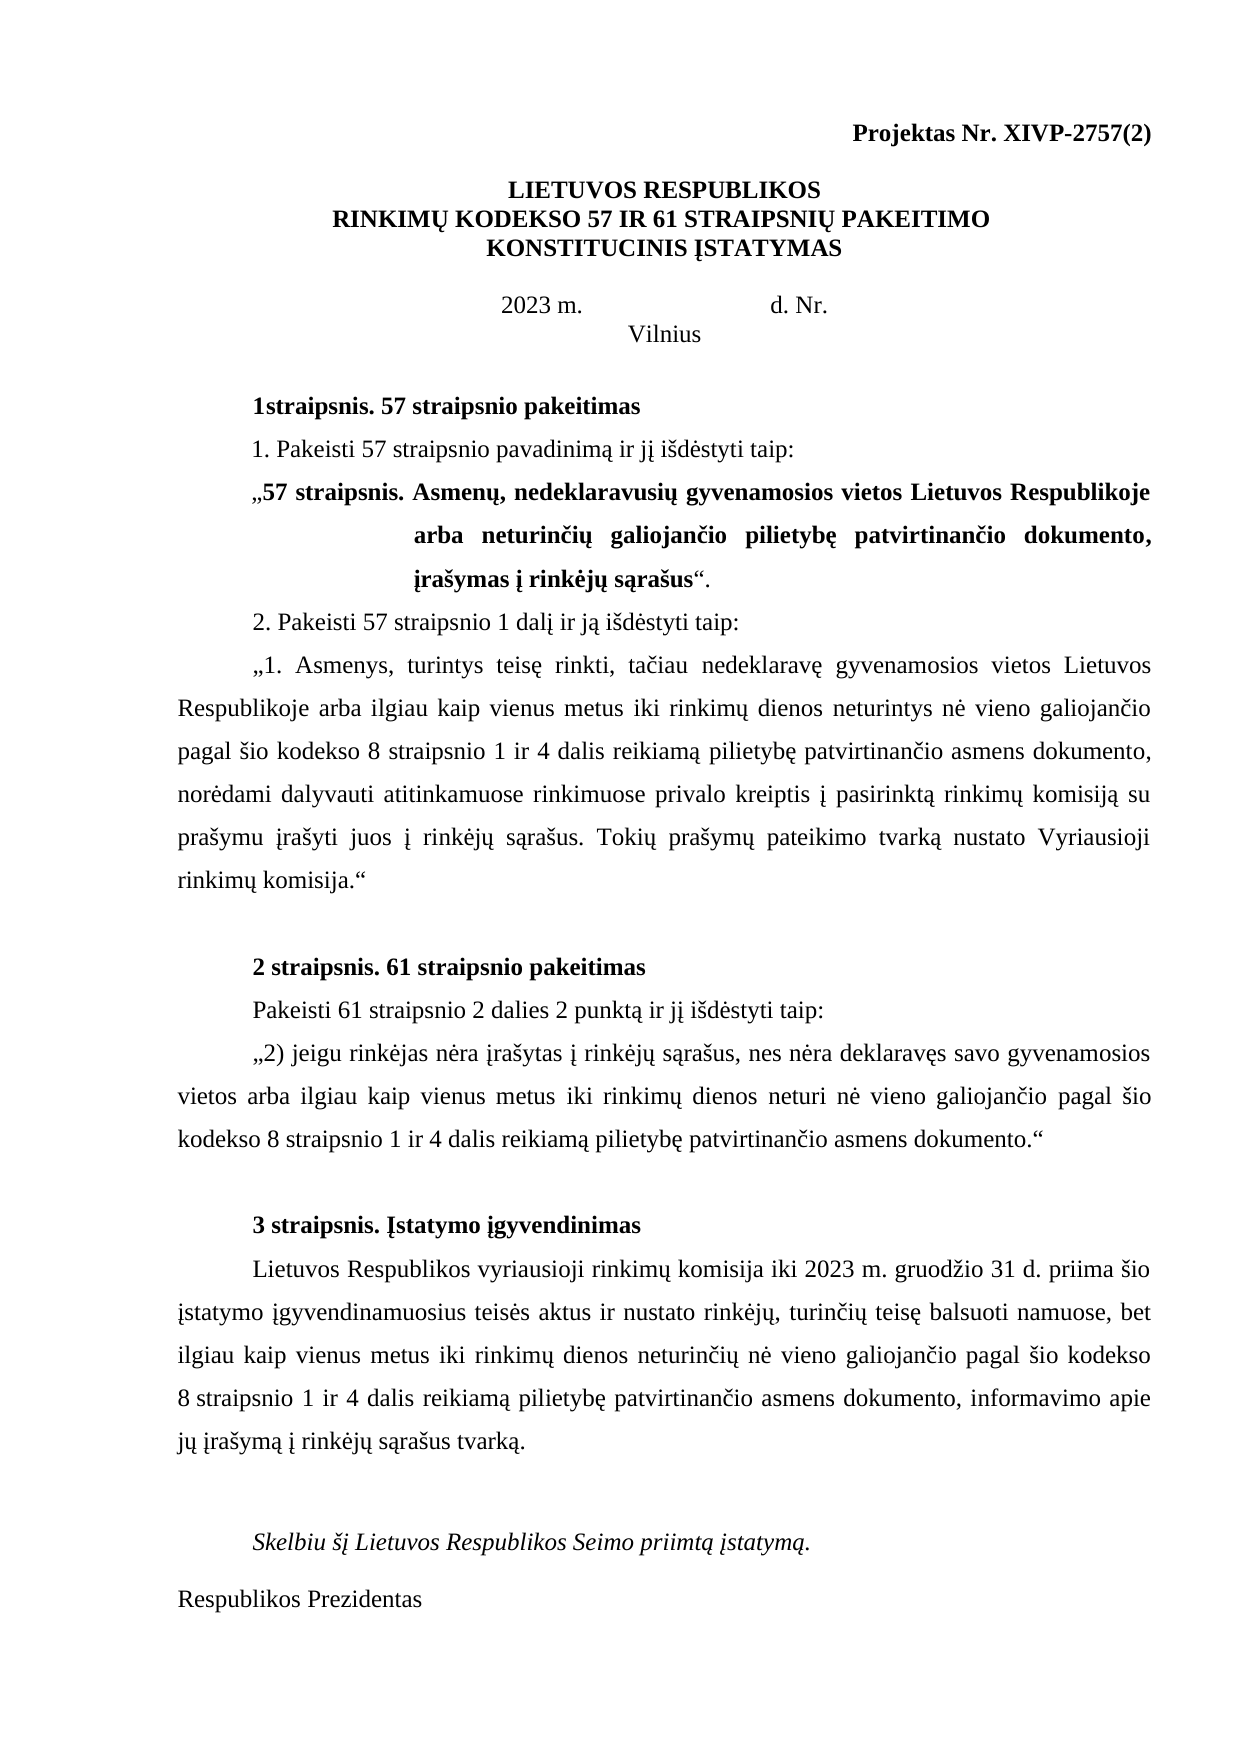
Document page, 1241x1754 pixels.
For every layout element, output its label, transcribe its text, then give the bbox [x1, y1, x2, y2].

text 1 straipsnis. 57 straipsnio pakeitimas [252, 391, 1152, 420]
text KONSTITUCINIS ĮSTATYMAS [177, 233, 1152, 262]
text Lietuvos Respublikos vyriausioji rinkimų komisija iki 2023 m. gruodžio 31 d. priima šio įstatymo įgyvendinamuosius teisės aktus ir nustato rinkėjų, turinčių teisę balsuoti namuose, bet ilgiau kaip vienus metus iki rinkimų dienos neturinčių nė vieno galiojančio pagal šio kodekso 8 straipsnio 1 ir 4 dalis reikiamą pilietybę patvirtinančio asmens dokumento, informavimo apie jų įrašymą į rinkėjų sąrašus tvarką. [177, 1254, 1152, 1455]
text RINKIMŲ KODEKSO 57 IR 61 STRAIPSNIŲ PAKEITIMO [177, 204, 1152, 233]
text 3 straipsnis. Įstatymo įgyvendinimas [177, 1211, 1152, 1239]
text Vilnius [177, 319, 1152, 348]
text LIETUVOS RESPUBLIKOS [177, 176, 1152, 204]
text 1. Pakeisti 57 straipsnio pavadinimą ir jį išdėstyti taip: [251, 434, 1152, 463]
text „57 straipsnis. Asmenų, nedeklaravusių gyvenamosios vietos Lietuvos Respublikoje arba neturinčių galiojančio pilietybę patvirtinančio dokumento, įrašymas į rinkėjų sąrašus“. [251, 477, 1152, 592]
text Skelbiu šį Lietuvos Respublikos Seimo priimtą įstatymą. [177, 1527, 1152, 1556]
text Pakeisti 61 straipsnio 2 dalies 2 punktą ir jį išdėstyti taip: [177, 995, 1152, 1024]
text Respublikos Prezidentas [177, 1584, 1152, 1613]
text 2. Pakeisti 57 straipsnio 1 dalį ir ją išdėstyti taip: [177, 607, 1152, 636]
text „1. Asmenys, turintys teisę rinkti, tačiau nedeklaravę gyvenamosios vietos Lietuvos Respublikoje arba ilgiau kaip vienus metus iki rinkimų dienos neturintys nė vieno galiojančio pagal šio kodekso 8 straipsnio 1 ir 4 dalis reikiamą pilietybę patvirtinančio asmens dokumento, norėdami dalyvauti atitinkamuose rinkimuose privalo kreiptis į pasirinktą rinkimų komisiją su prašymu įrašyti juos į rinkėjų sąrašus. Tokių prašymų pateikimo tvarką nustato Vyriausioji rinkimų komisija.“ [177, 650, 1152, 894]
text Projektas Nr. XIVP-2757(2) [177, 118, 1152, 147]
text „2) jeigu rinkėjas nėra įrašytas į rinkėjų sąrašus, nes nėra deklaravęs savo gyvenamosios vietos arba ilgiau kaip vienus metus iki rinkimų dienos neturi nė vieno galiojančio pagal šio kodekso 8 straipsnio 1 ir 4 dalis reikiamą pilietybę patvirtinančio asmens dokumento.“ [177, 1038, 1152, 1153]
text 2 straipsnis. 61 straipsnio pakeitimas [177, 952, 1152, 981]
text 2023 m. d. Nr. [177, 291, 1152, 319]
